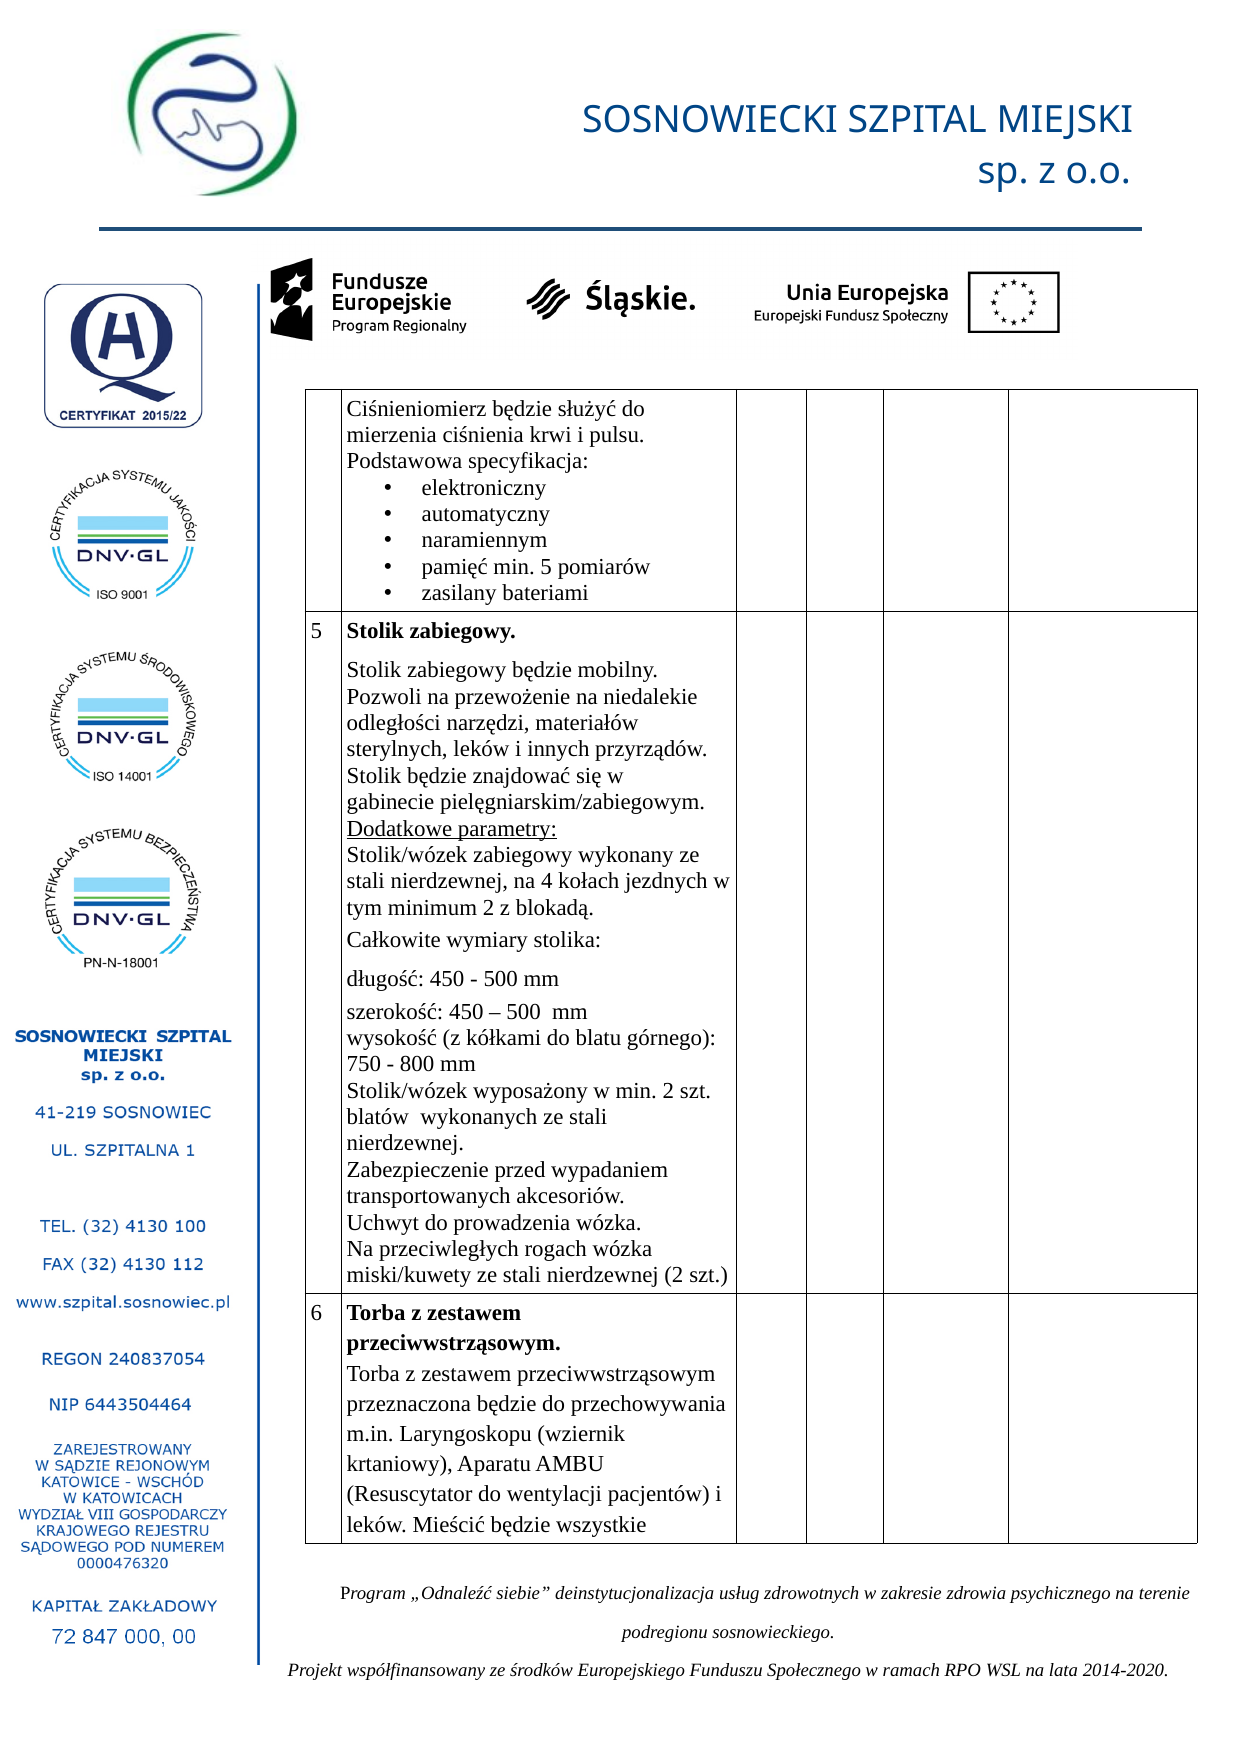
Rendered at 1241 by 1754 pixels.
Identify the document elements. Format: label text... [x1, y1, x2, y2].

table_cell [807, 1294, 883, 1543]
table_cell 6 [306, 1294, 341, 1543]
table_cell [737, 390, 806, 611]
table_cell [884, 612, 1008, 1293]
table_cell Ciśnieniomierz będzie służyć do mierzenia ciśnienia krwi i pulsu. Podstawowa specyfikacja: elektroniczny automatyczny naramiennym pamięć min. 5 pomiarów zasilany bateriami [342, 390, 736, 611]
table_cell [737, 1294, 806, 1543]
table_cell [737, 612, 806, 1293]
table_cell 5 [306, 612, 341, 1293]
table_cell [807, 612, 883, 1293]
picture [111, 29, 311, 197]
table_cell [884, 1294, 1008, 1543]
picture [10, 238, 1079, 1665]
table_cell Stolik zabiegowy. Stolik zabiegowy będzie mobilny. Pozwoli na przewożenie na niedalekie odległości narzędzi, materiałów sterylnych, leków i innych przyrządów. Stolik będzie znajdować się w gabinecie pielęgniarskim/zabiegowym. Dodatkowe parametry: Stolik/wózek zabiegowy wykonany ze stali nierdzewnej, na 4 kołach jezdnych w tym minimum 2 z blokadą. Całkowite wymiary stolika: długość: 450 - 500 mm szerokość: 450 – 500 mm wysokość (z kółkami do blatu górnego): 750 - 800 mm Stolik/wózek wyposażony w min. 2 szt. blatów wykonanych ze stali nierdzewnej. Zabezpieczenie przed wypadaniem transportowanych akcesoriów. Uchwyt do prowadzenia wózka. Na przeciwległych rogach wózka miski/kuwety ze stali nierdzewnej (2 szt.) [342, 612, 736, 1293]
table_cell [1009, 390, 1197, 611]
table_cell [807, 390, 883, 611]
table_cell [306, 390, 341, 611]
table_cell [884, 390, 1008, 611]
table_cell Torba z zestawem przeciwwstrząsowym. Torba z zestawem przeciwwstrząsowym przeznaczona będzie do przechowywania m.in. Laryngoskopu (wziernik krtaniowy), Aparatu AMBU (Resuscytator do wentylacji pacjentów) i leków. Mieścić będzie wszystkie [342, 1294, 736, 1543]
table_cell [1009, 1294, 1197, 1543]
table_cell [1009, 612, 1197, 1293]
